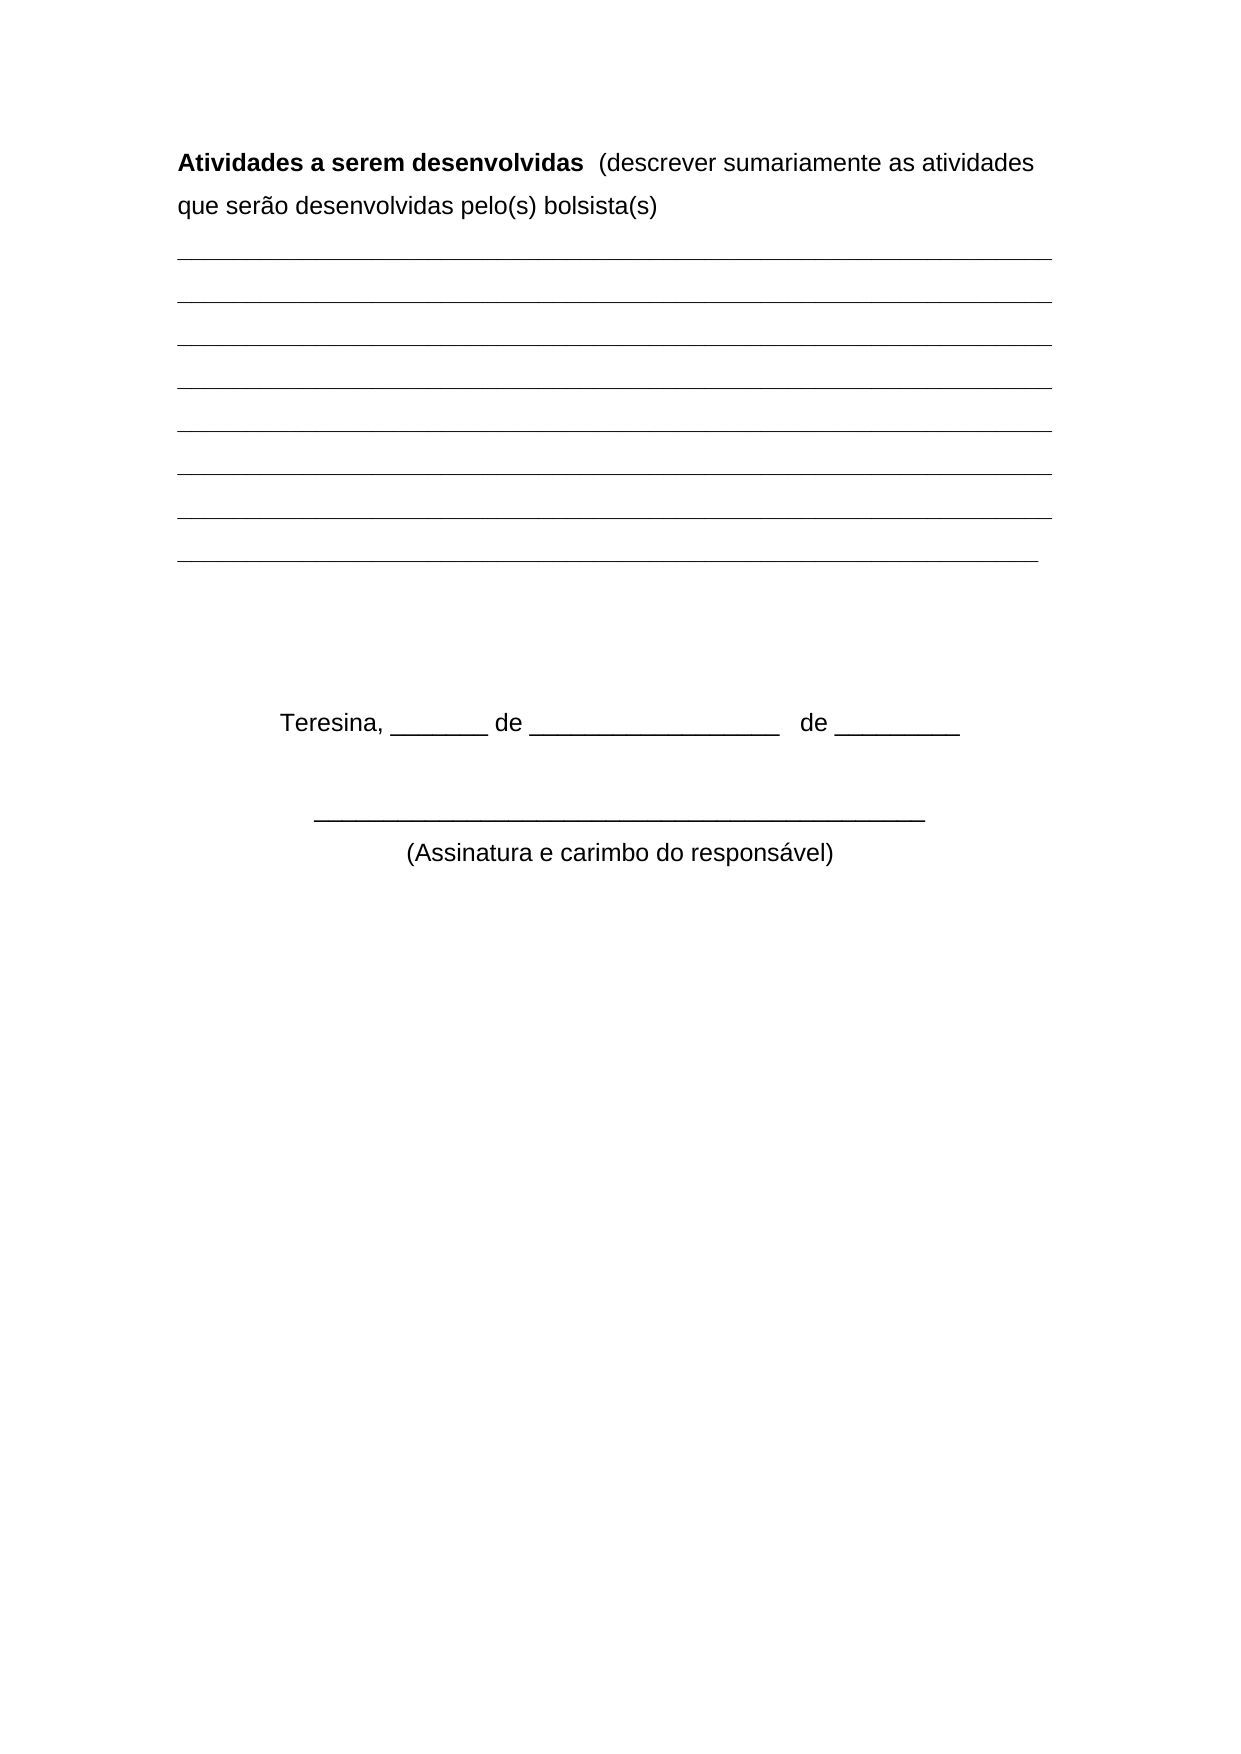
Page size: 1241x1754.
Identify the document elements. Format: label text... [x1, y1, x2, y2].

text Atividades a serem desenvolvidas (descrever sumariamente as atividades que serão desenvolvidas pelo(s) bolsista(s) [177, 148, 1063, 219]
text Teresina, _______ de __________________ de _________ [177, 708, 1063, 737]
text ____________________________________________ [177, 794, 1063, 823]
text (Assinatura e carimbo do responsável) [177, 838, 1063, 866]
text _______________________________________________________________________________________________________________________________________________________________________________________________________________________________________________________________________________________________________________________________________________________________________________________________________________________________________________________________________________________________________________________ [177, 234, 1063, 564]
